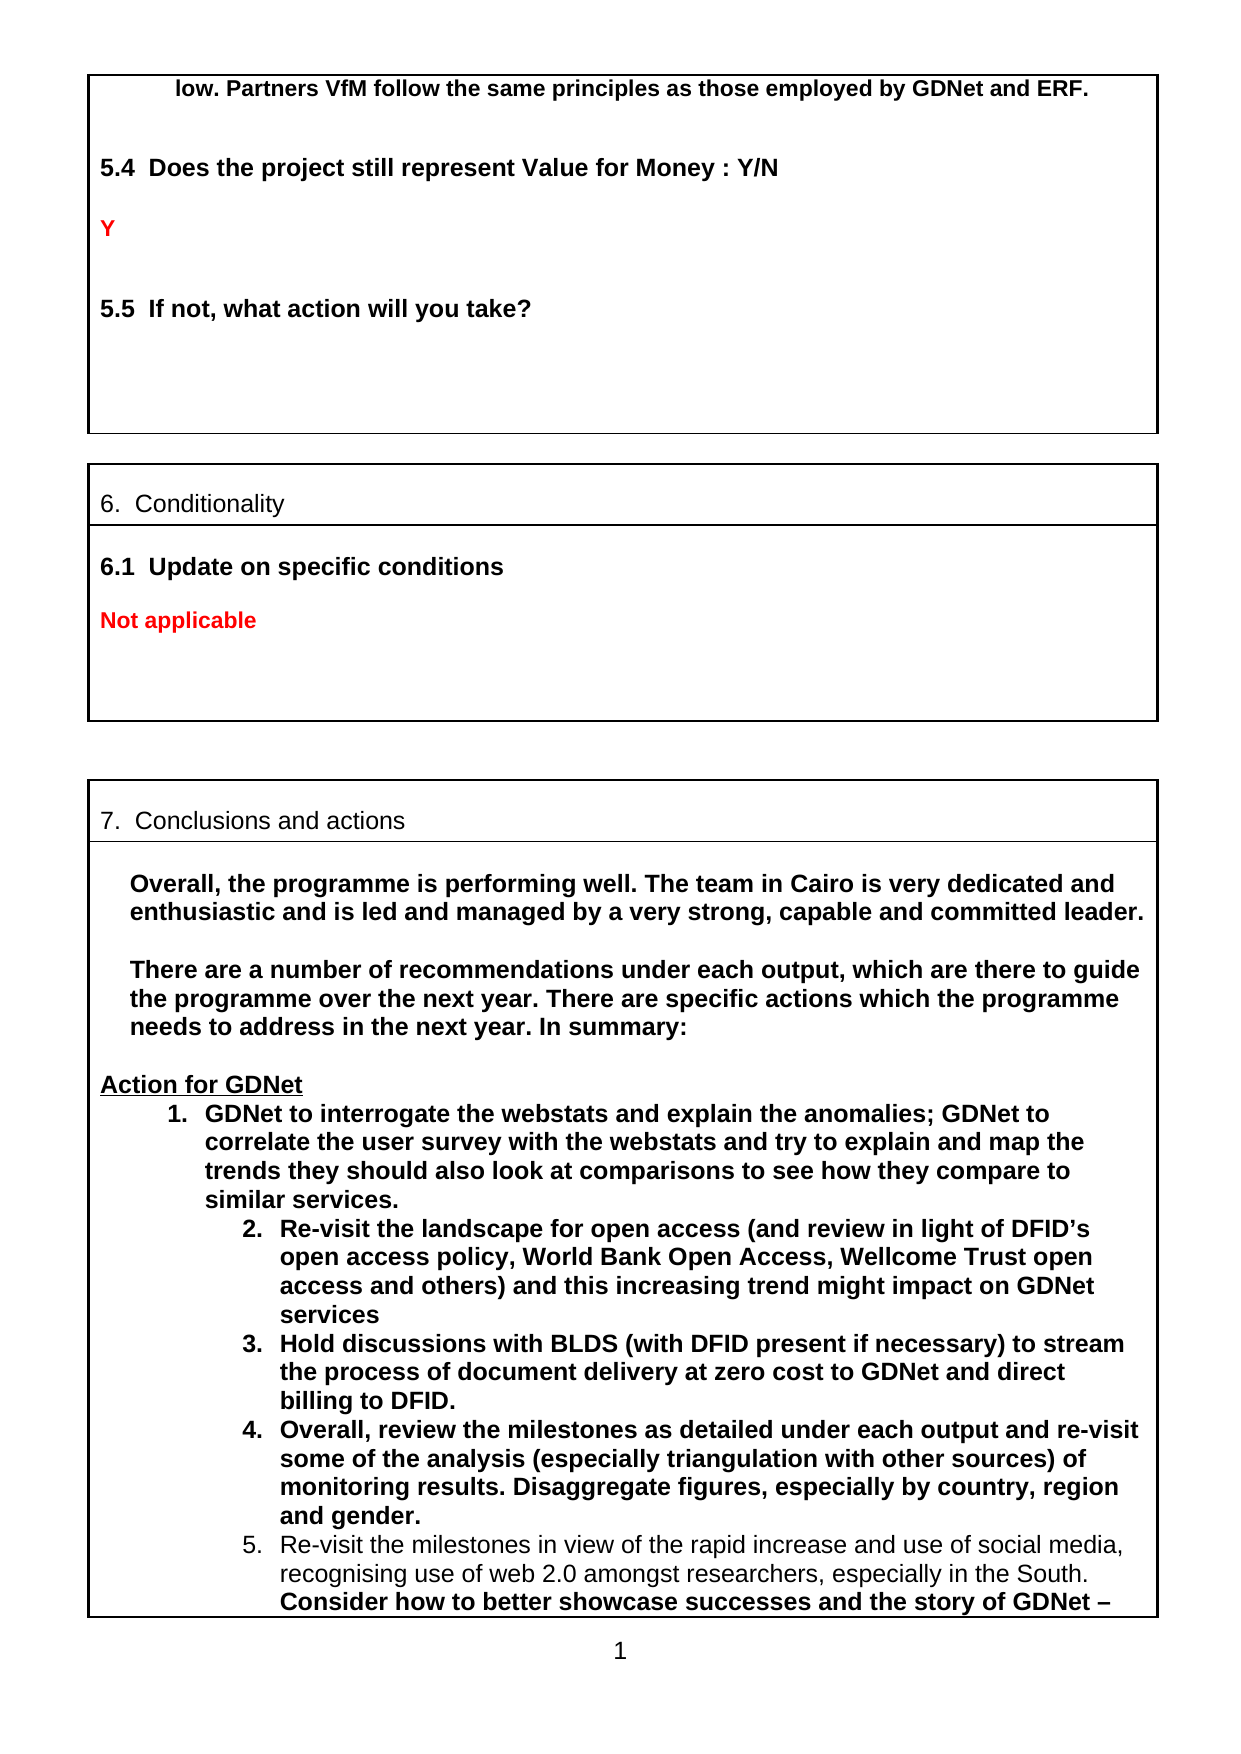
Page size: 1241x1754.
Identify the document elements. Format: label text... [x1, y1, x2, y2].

table_cell Overall, the programme is performing well. The team in Cairo is very dedicated and enthusiastic and is led and managed by a very strong, capable and committed leader. There are a number of recommendations under each output, which are there to guide the programme over the next year. There are specific actions which the programme needs to address in the next year. In summary: Action for GDNet GDNet to interrogate the webstats and explain the anomalies; GDNet to correlate the user survey with the webstats and try to explain and map the trends they should also look at comparisons to see how they compare to similar services. Re-visit the landscape for open access (and review in light of DFID’s open access policy, World Bank Open Access, Wellcome Trust open access and others) and this increasing trend might impact on GDNet services Hold discussions with BLDS (with DFID present if necessary) to stream the process of document delivery at zero cost to GDNet and direct billing to DFID. Overall, review the milestones as detailed under each output and re-visit some of the analysis (especially triangulation with other sources) of monitoring results. Disaggregate figures, especially by country, region and gender. Re-visit the milestones in view of the rapid increase and use of social media, recognising use of web 2.0 amongst researchers, especially in the South. Consider how to better showcase successes and the story of GDNet – [90, 842, 1156, 1616]
table_header 6. Conditionality [90, 465, 1156, 524]
table_header 7. Conclusions and actions [90, 781, 1156, 841]
table_cell 5.1 Performance on VfM measures The GDNet VfM indicators are based on the three Es – economy, efficiency, and effectiveness GDNet Value for Money – Economy (Minimising the cost of resources used whilst having regard to quality) List of examples of what GDNet does to maintain economy: Cairo-based office costs Employees on local salaries Economy air fares Outsourced IT support Independent experts and organisational partners are contracted on a deliverable rather than input basis Good practice in the procurement of services GDNet Value for Money – Efficiency (The relationship between outputs and the resources used to produce them) List of examples of what GDNet does to maintain allocative efficiency: GDNet’s M&E system supports GDNet to: Using VfM measures to allocate resources e.g. GDNet employs an output-based budgeting and contracting systems Piloting new methods of enhancing allocative efficiency e.g. piloting online capacity building courses for Southern researchers List of examples of what GDNet does to maintain comparative efficiency: Comparison with other DFID funded knowledge services e.g. Eldis etc. Comparison benchmarks – size of team – 8-person core team, cost per researcher trained, cost per web site visitor, ratio between salaries and activities, Sustainability of capacity building efforts – GDNet is creating a team of Southern-based knowledge services and research communications experts in-house in GDNet. This represents a direct and sustainable resource to support Southern research in the future. GDNet’s outsourced web and IT support is based on a UK-based cloud server for security but managed and maintained by a Cairo-based outsourced IT expert for economy and efficiency GDNet Value for Money – Effectiveness (The extent to which objectives are achieved and the relationship) M&E system allows GDNet to map progress at the purpose and across outputs in order to claim success but as importantly also identify constraints and learn lessons Ensuring sustainability after programme closure Currently establishing self-sustaining community groups Establishing the KnowledgeBase as a global public good and long term sustainable legacy to the Programme GDNet is very responsive to the feedback and recommendations of external reviews The logframe is a ‘living’ management document which has been and will be revised in line with DFID Annual Review recommendations. GDNet is run according to the principles of agile management- and can demonstrate an ability to respond quickly to change – opportunities and risks / constraints. Measuring effectiveness - GDNet’s M&E systems support them to identify and credibly claim contribution and some direct attribution from activities / inputs up to the purpose-level in the logframe: Purpose level case studies of knowledge into use in policy process generated through most significant change process involving GDN Awards and Medals Finalists. Output 2 indicator 2 cases of researchers’ confidence and ability to communicate their research – ‘pledge’ indicating long-term sustainable behavioural change as a result of GDNet’s capacity building efforts. 5.2 Commercial Improvement and Value for Money Economy air fares and competitive procurement process. GDNet’s outsourced web and IT support is based on a UK-based cloud server for security but managed and maintained by a Cairo-based outsourced IT expert for economy and efficiency 5.3 Role of project partners The proportion of funds going directly to partners to implement activities is relatively low. Partners VfM follow the same principles as those employed by GDNet and ERF. 5.4 Does the project still represent Value for Money : Y/N Y 5.5 If not, what action will you take? [90, 76, 1156, 432]
table_cell 6.1 Update on specific conditions Not applicable [90, 526, 1156, 720]
